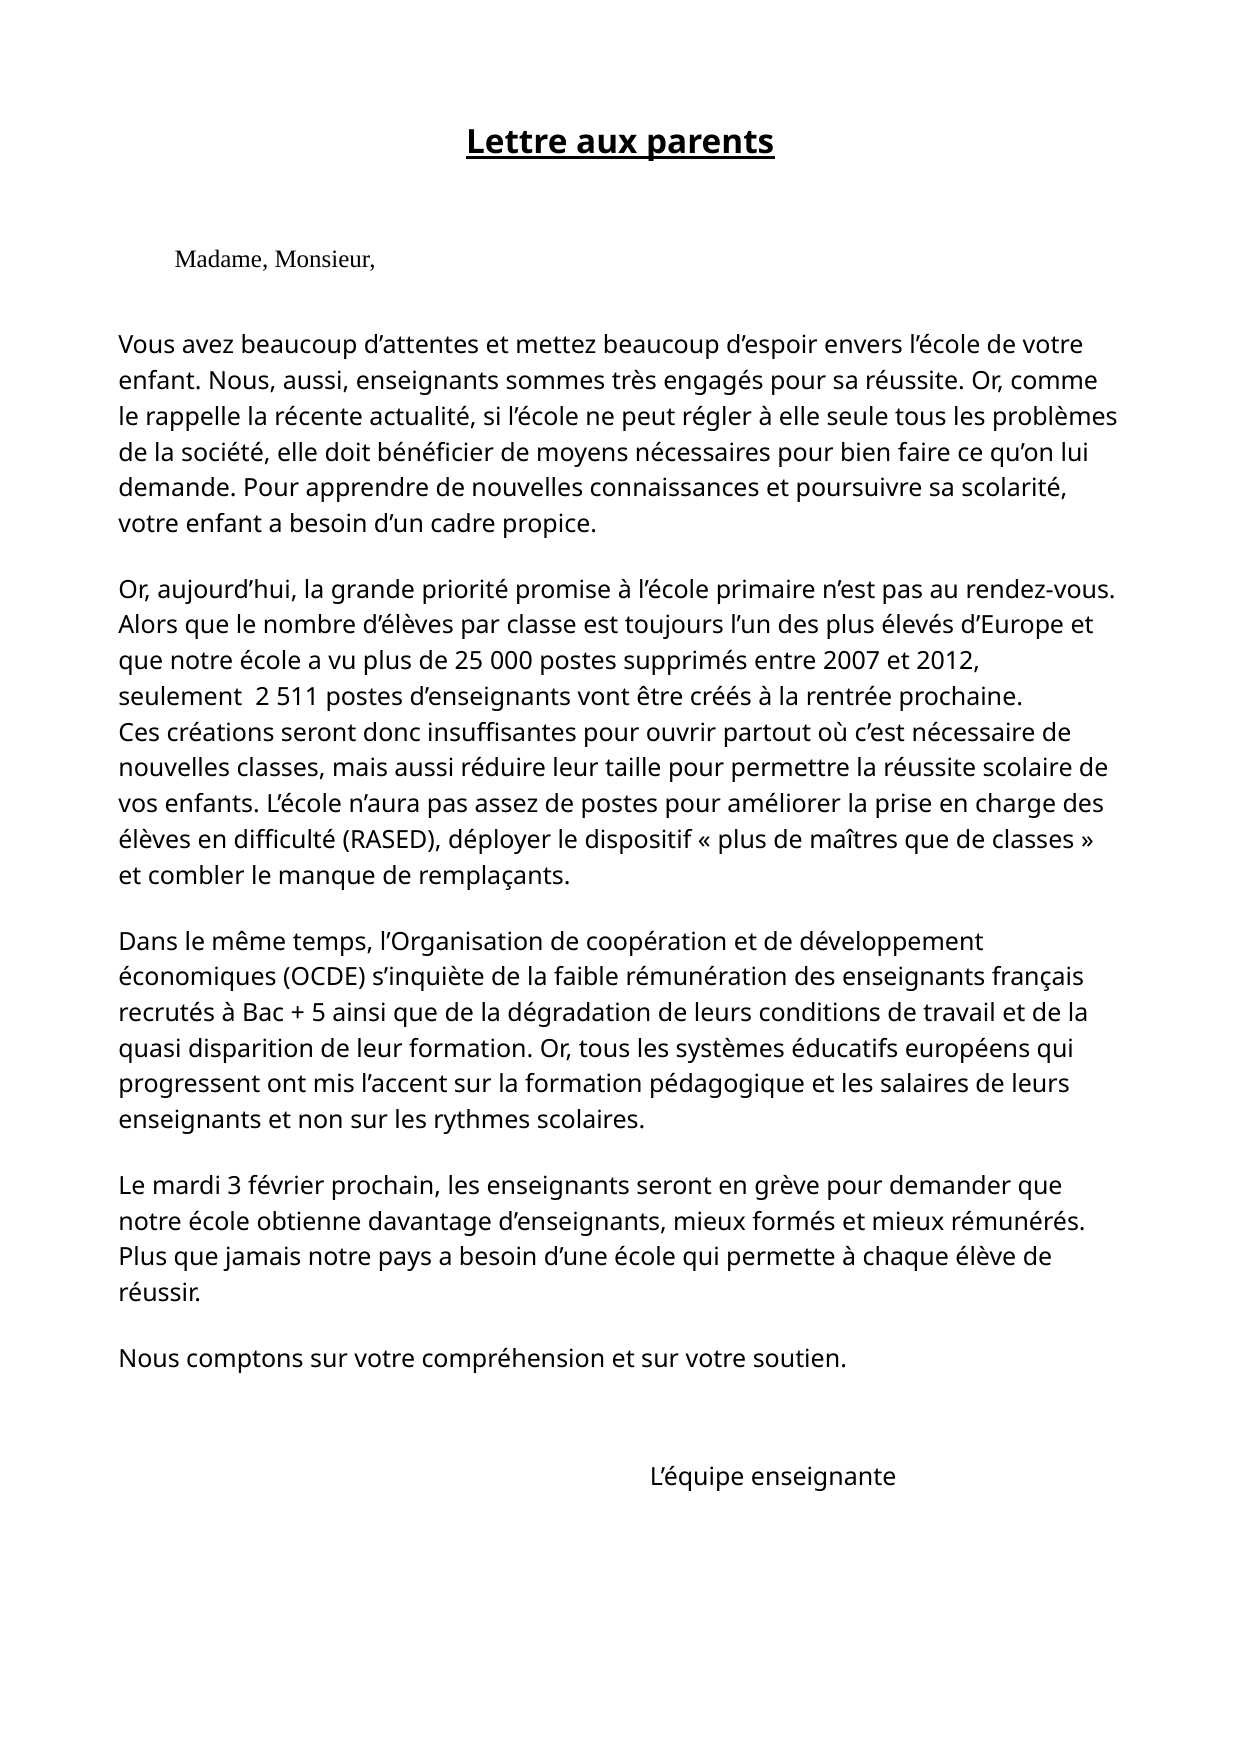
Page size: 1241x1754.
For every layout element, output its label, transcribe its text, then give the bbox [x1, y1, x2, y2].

text Lettre aux parents [118, 118, 1122, 163]
text Vous avez beaucoup d’attentes et mettez beaucoup d’espoir envers l’école de votre enfant. Nous, aussi, enseignants sommes très engagés pour sa réussite. Or, comme le rappelle la récente actualité, si l’école ne peut régler à elle seule tous les problèmes de la société, elle doit bénéficier de moyens nécessaires pour bien faire ce qu’on lui demande. Pour apprendre de nouvelles connaissances et poursuivre sa scolarité, votre enfant a besoin d’un cadre propice. [118, 327, 1122, 540]
subtitle Dans le même temps, l’Organisation de coopération et de développement économiques (OCDE) s’inquiète de la faible rémunération des enseignants français recrutés à Bac + 5 ainsi que de la dégradation de leurs conditions de travail et de la quasi disparition de leur formation. Or, tous les systèmes éducatifs européens qui progressent ont mis l’accent sur la formation pédagogique et les salaires de leurs enseignants et non sur les rythmes scolaires. [118, 923, 1122, 1136]
text Le mardi 3 février prochain, les enseignants seront en grève pour demander que notre école obtienne davantage d’enseignants, mieux formés et mieux rémunérés. Plus que jamais notre pays a besoin d’une école qui permette à chaque élève de réussir. [118, 1168, 1122, 1309]
text Nous comptons sur votre compréhension et sur votre soutien. [118, 1341, 1122, 1375]
text Or, aujourd’hui, la grande priorité promise à l’école primaire n’est pas au rendez-vous. Alors que le nombre d’élèves par classe est toujours l’un des plus élevés d’Europe et que notre école a vu plus de 25 000 postes supprimés entre 2007 et 2012, seulement 2 511 postes d’enseignants vont être créés à la rentrée prochaine. [118, 571, 1122, 713]
text L’équipe enseignante [649, 1459, 1122, 1493]
subtitle Madame, Monsieur, [118, 244, 1122, 273]
text Ces créations seront donc insuffisantes pour ouvrir partout où c’est nécessaire de nouvelles classes, mais aussi réduire leur taille pour permettre la réussite scolaire de vos enfants. L’école n’aura pas assez de postes pour améliorer la prise en charge des élèves en difficulté (RASED), déployer le dispositif « plus de maîtres que de classes » et combler le manque de remplaçants. [118, 714, 1122, 891]
